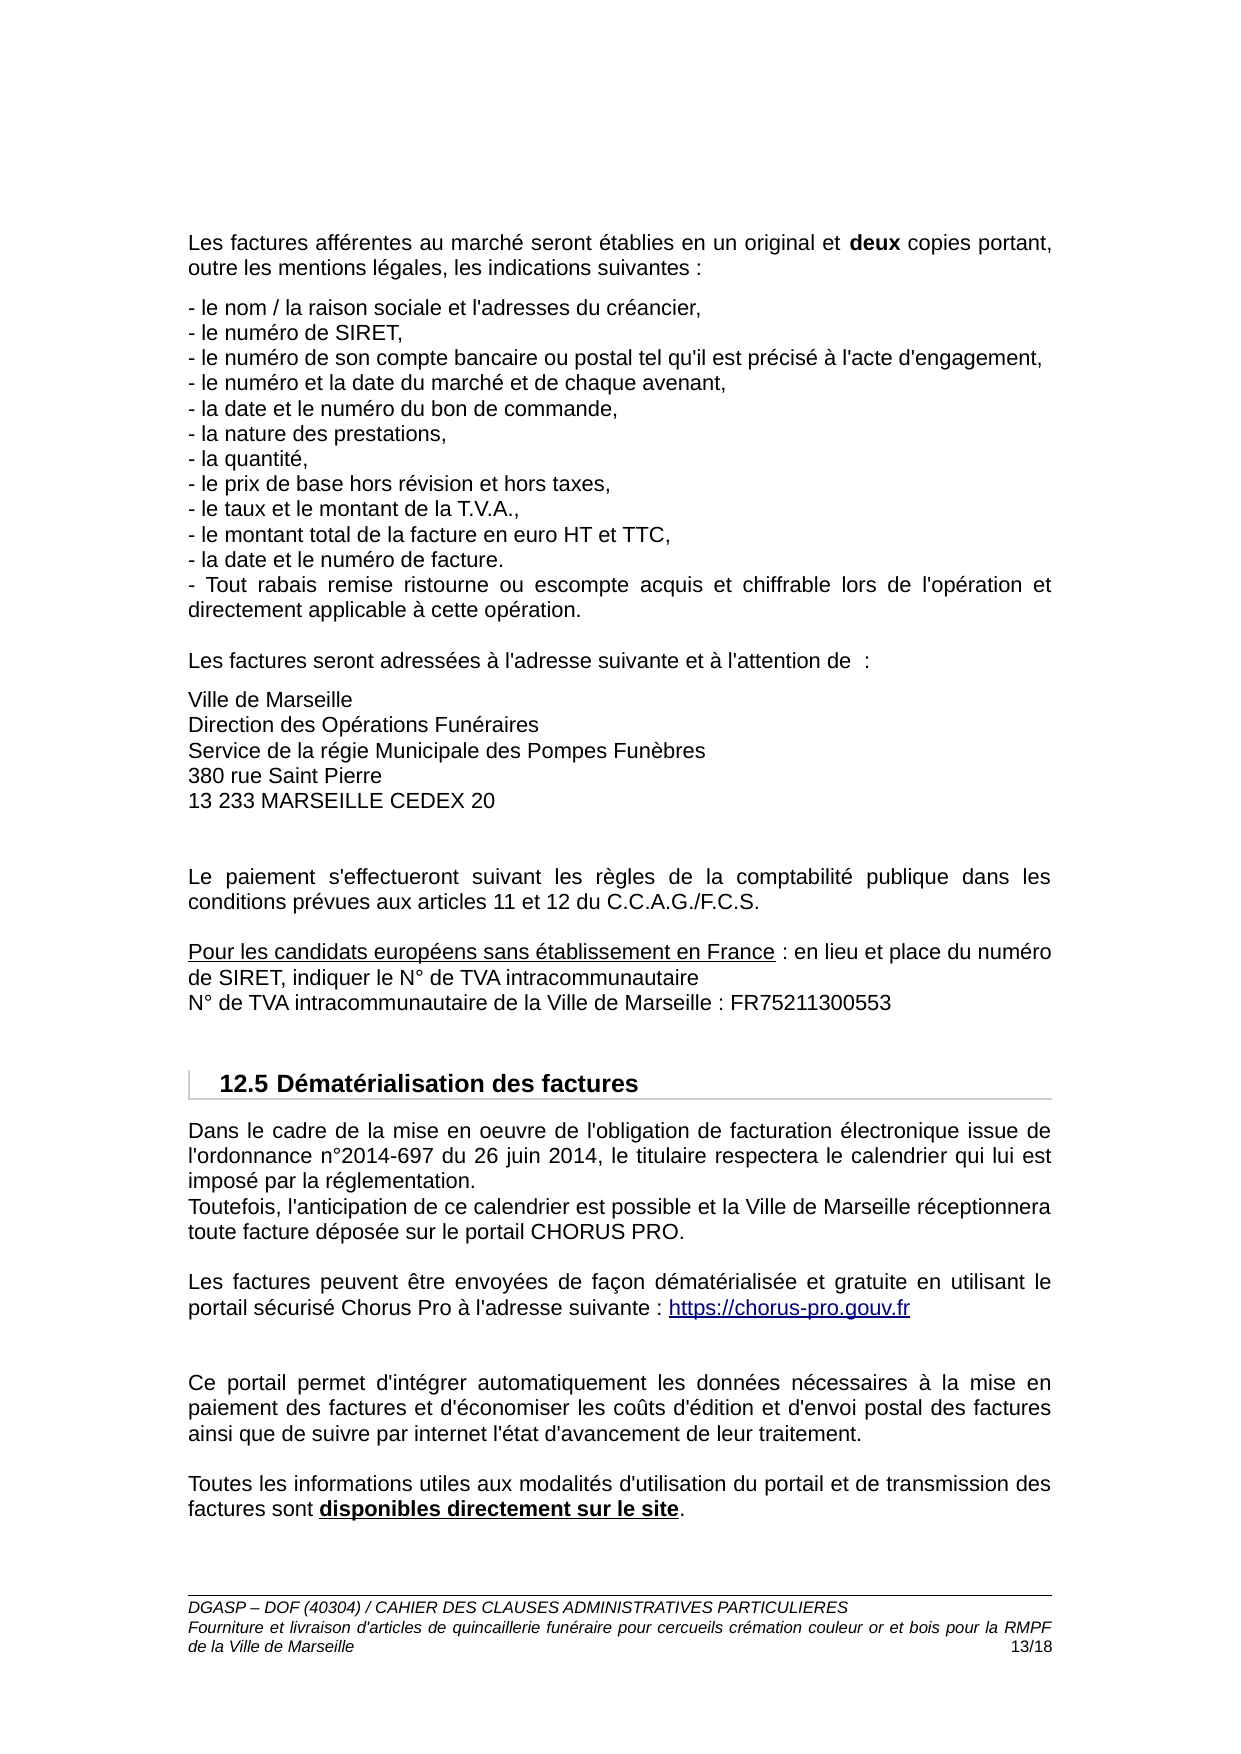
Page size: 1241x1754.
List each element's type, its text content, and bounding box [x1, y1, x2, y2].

text - le numéro de SIRET, [188, 320, 1052, 345]
text Pour les candidats européens sans établissement en France : en lieu et place du numéro de SIRET, indiquer le N° de TVA intracommunautaire [188, 939, 1052, 989]
text Dans le cadre de la mise en oeuvre de l'obligation de facturation électronique issue de l'ordonnance n°2014-697 du 26 juin 2014, le titulaire respectera le calendrier qui lui est imposé par la réglementation. [188, 1118, 1052, 1194]
text Les factures peuvent être envoyées de façon dématérialisée et gratuite en utilisant le portail sécurisé Chorus Pro à l'adresse suivante : https://chorus-pro.gouv.fr [188, 1269, 1052, 1320]
text - la nature des prestations, [188, 421, 1052, 446]
text Direction des Opérations Funéraires [188, 712, 1052, 737]
text - le prix de base hors révision et hors taxes, [188, 471, 1052, 496]
text Ce portail permet d'intégrer automatiquement les données nécessaires à la mise en paiement des factures et d'économiser les coûts d'édition et d'envoi postal des factures ainsi que de suivre par internet l'état d'avancement de leur traitement. [188, 1370, 1052, 1446]
text Service de la régie Municipale des Pompes Funèbres [188, 737, 1052, 763]
text Toutes les informations utiles aux modalités d'utilisation du portail et de transmission des factures sont disponibles directement sur le site. [188, 1471, 1052, 1521]
subtitle Dématérialisation des factures [188, 1069, 1052, 1098]
text - la date et le numéro du bon de commande, [188, 395, 1052, 421]
text N° de TVA intracommunautaire de la Ville de Marseille : FR75211300553 [188, 989, 1052, 1015]
text - le numéro de son compte bancaire ou postal tel qu'il est précisé à l'acte d'engagement, [188, 345, 1052, 370]
text 380 rue Saint Pierre [188, 763, 1052, 788]
text Les factures seront adressées à l'adresse suivante et à l'attention de : [188, 647, 1052, 673]
text Le paiement s'effectueront suivant les règles de la comptabilité publique dans les conditions prévues aux articles 11 et 12 du C.C.A.G./F.C.S. [188, 863, 1052, 914]
text Les factures afférentes au marché seront établies en un original et deux copies portant, outre les mentions légales, les indications suivantes : [188, 230, 1052, 280]
text - le nom / la raison sociale et l'adresses du créancier, [188, 294, 1052, 320]
text Ville de Marseille [188, 687, 1052, 712]
text - Tout rabais remise ristourne ou escompte acquis et chiffrable lors de l'opération et directement applicable à cette opération. [188, 572, 1052, 622]
text - le numéro et la date du marché et de chaque avenant, [188, 370, 1052, 395]
text Toutefois, l'anticipation de ce calendrier est possible et la Ville de Marseille réceptionnera toute facture déposée sur le portail CHORUS PRO. [188, 1194, 1052, 1244]
text - la date et le numéro de facture. [188, 547, 1052, 572]
text - le taux et le montant de la T.V.A., [188, 496, 1052, 521]
text 13 233 MARSEILLE CEDEX 20 [188, 788, 1052, 813]
text - le montant total de la facture en euro HT et TTC, [188, 521, 1052, 547]
text - la quantité, [188, 446, 1052, 471]
